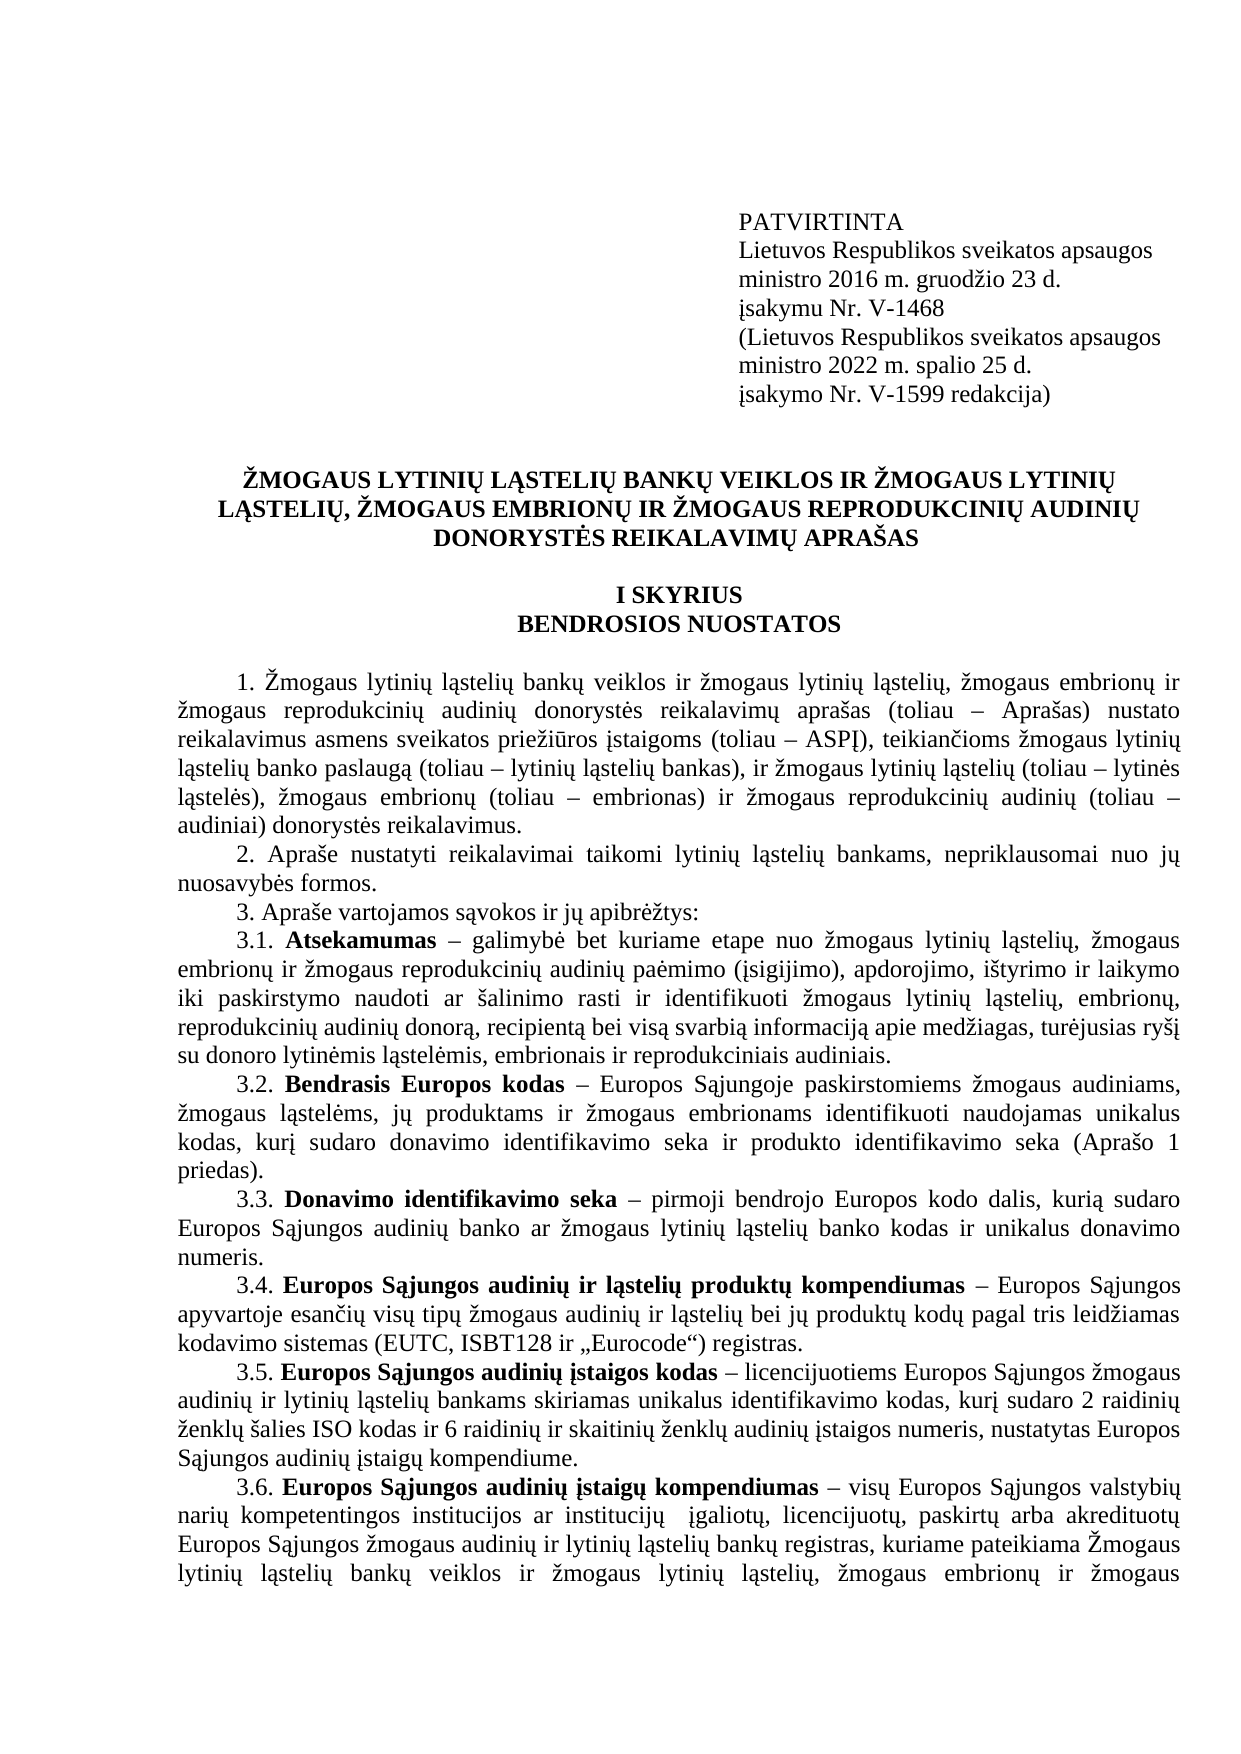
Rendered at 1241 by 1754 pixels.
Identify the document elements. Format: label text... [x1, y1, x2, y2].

text 2. Apraše nustatyti reikalavimai taikomi lytinių ląstelių bankams, nepriklausomai nuo jų nuosavybės formos. [177, 839, 1181, 897]
text 3.6. Europos Sąjungos audinių įstaigų kompendiumas – visų Europos Sąjungos valstybių narių kompetentingos institucijos ar institucijų įgaliotų, licencijuotų, paskirtų arba akredituotų Europos Sąjungos žmogaus audinių ir lytinių ląstelių bankų registras, kuriame pateikiama Žmogaus lytinių ląstelių bankų veiklos ir žmogaus lytinių ląstelių, žmogaus embrionų ir žmogaus [177, 1472, 1181, 1587]
text BENDROSIOS NUOSTATOS [177, 609, 1181, 638]
text ministro 2016 m. gruodžio 23 d. [738, 264, 1181, 293]
text 1. Žmogaus lytinių ląstelių bankų veiklos ir žmogaus lytinių ląstelių, žmogaus embrionų ir žmogaus reprodukcinių audinių donorystės reikalavimų aprašas (toliau – Aprašas) nustato reikalavimus asmens sveikatos priežiūros įstaigoms (toliau – ASPĮ), teikiančioms žmogaus lytinių ląstelių banko paslaugą (toliau – lytinių ląstelių bankas), ir žmogaus lytinių ląstelių (toliau – lytinės ląstelės), žmogaus embrionų (toliau – embrionas) ir žmogaus reprodukcinių audinių (toliau – audiniai) donorystės reikalavimus. [177, 667, 1181, 839]
text Lietuvos Respublikos sveikatos apsaugos [738, 235, 1181, 264]
text 3.2. Bendrasis Europos kodas – Europos Sąjungoje paskirstomiems žmogaus audiniams, žmogaus ląstelėms, jų produktams ir žmogaus embrionams identifikuoti naudojamas unikalus kodas, kurį sudaro donavimo identifikavimo seka ir produkto identifikavimo seka (Aprašo 1 priedas). [177, 1069, 1181, 1184]
text įsakymu Nr. V-1468 [738, 293, 1181, 322]
text ministro 2022 m. spalio 25 d. [738, 350, 1181, 379]
text 3.3. Donavimo identifikavimo seka – pirmoji bendrojo Europos kodo dalis, kurią sudaro Europos Sąjungos audinių banko ar žmogaus lytinių ląstelių banko kodas ir unikalus donavimo numeris. [177, 1184, 1181, 1270]
text (Lietuvos Respublikos sveikatos apsaugos [738, 322, 1181, 350]
text 3.5. Europos Sąjungos audinių įstaigos kodas – licencijuotiems Europos Sąjungos žmogaus audinių ir lytinių ląstelių bankams skiriamas unikalus identifikavimo kodas, kurį sudaro 2 raidinių ženklų šalies ISO kodas ir 6 raidinių ir skaitinių ženklų audinių įstaigos numeris, nustatytas Europos Sąjungos audinių įstaigų kompendiume. [177, 1357, 1181, 1472]
text 3.1. Atsekamumas – galimybė bet kuriame etape nuo žmogaus lytinių ląstelių, žmogaus embrionų ir žmogaus reprodukcinių audinių paėmimo (įsigijimo), apdorojimo, ištyrimo ir laikymo iki paskirstymo naudoti ar šalinimo rasti ir identifikuoti žmogaus lytinių ląstelių, embrionų, reprodukcinių audinių donorą, recipientą bei visą svarbią informaciją apie medžiagas, turėjusias ryšį su donoro lytinėmis ląstelėmis, embrionais ir reprodukciniais audiniais. [177, 925, 1181, 1069]
text įsakymo Nr. V-1599 redakcija) [738, 379, 1181, 408]
text I SKYRIUS [177, 580, 1181, 609]
text 3.4. Europos Sąjungos audinių ir ląstelių produktų kompendiumas – Europos Sąjungos apyvartoje esančių visų tipų žmogaus audinių ir ląstelių bei jų produktų kodų pagal tris leidžiamas kodavimo sistemas (EUTC, ISBT128 ir „Eurocode“) registras. [177, 1270, 1181, 1357]
text 3. Apraše vartojamos sąvokos ir jų apibrėžtys: [177, 897, 1181, 925]
text ŽMOGAUS LYTINIŲ LĄSTELIŲ BANKŲ VEIKLOS IR ŽMOGAUS LYTINIŲ LĄSTELIŲ, ŽMOGAUS EMBRIONŲ IR ŽMOGAUS REPRODUKCINIŲ AUDINIŲ DONORYSTĖS REIKALAVIMŲ APRAŠAS [177, 465, 1181, 552]
text PATVIRTINTA [738, 207, 1181, 235]
